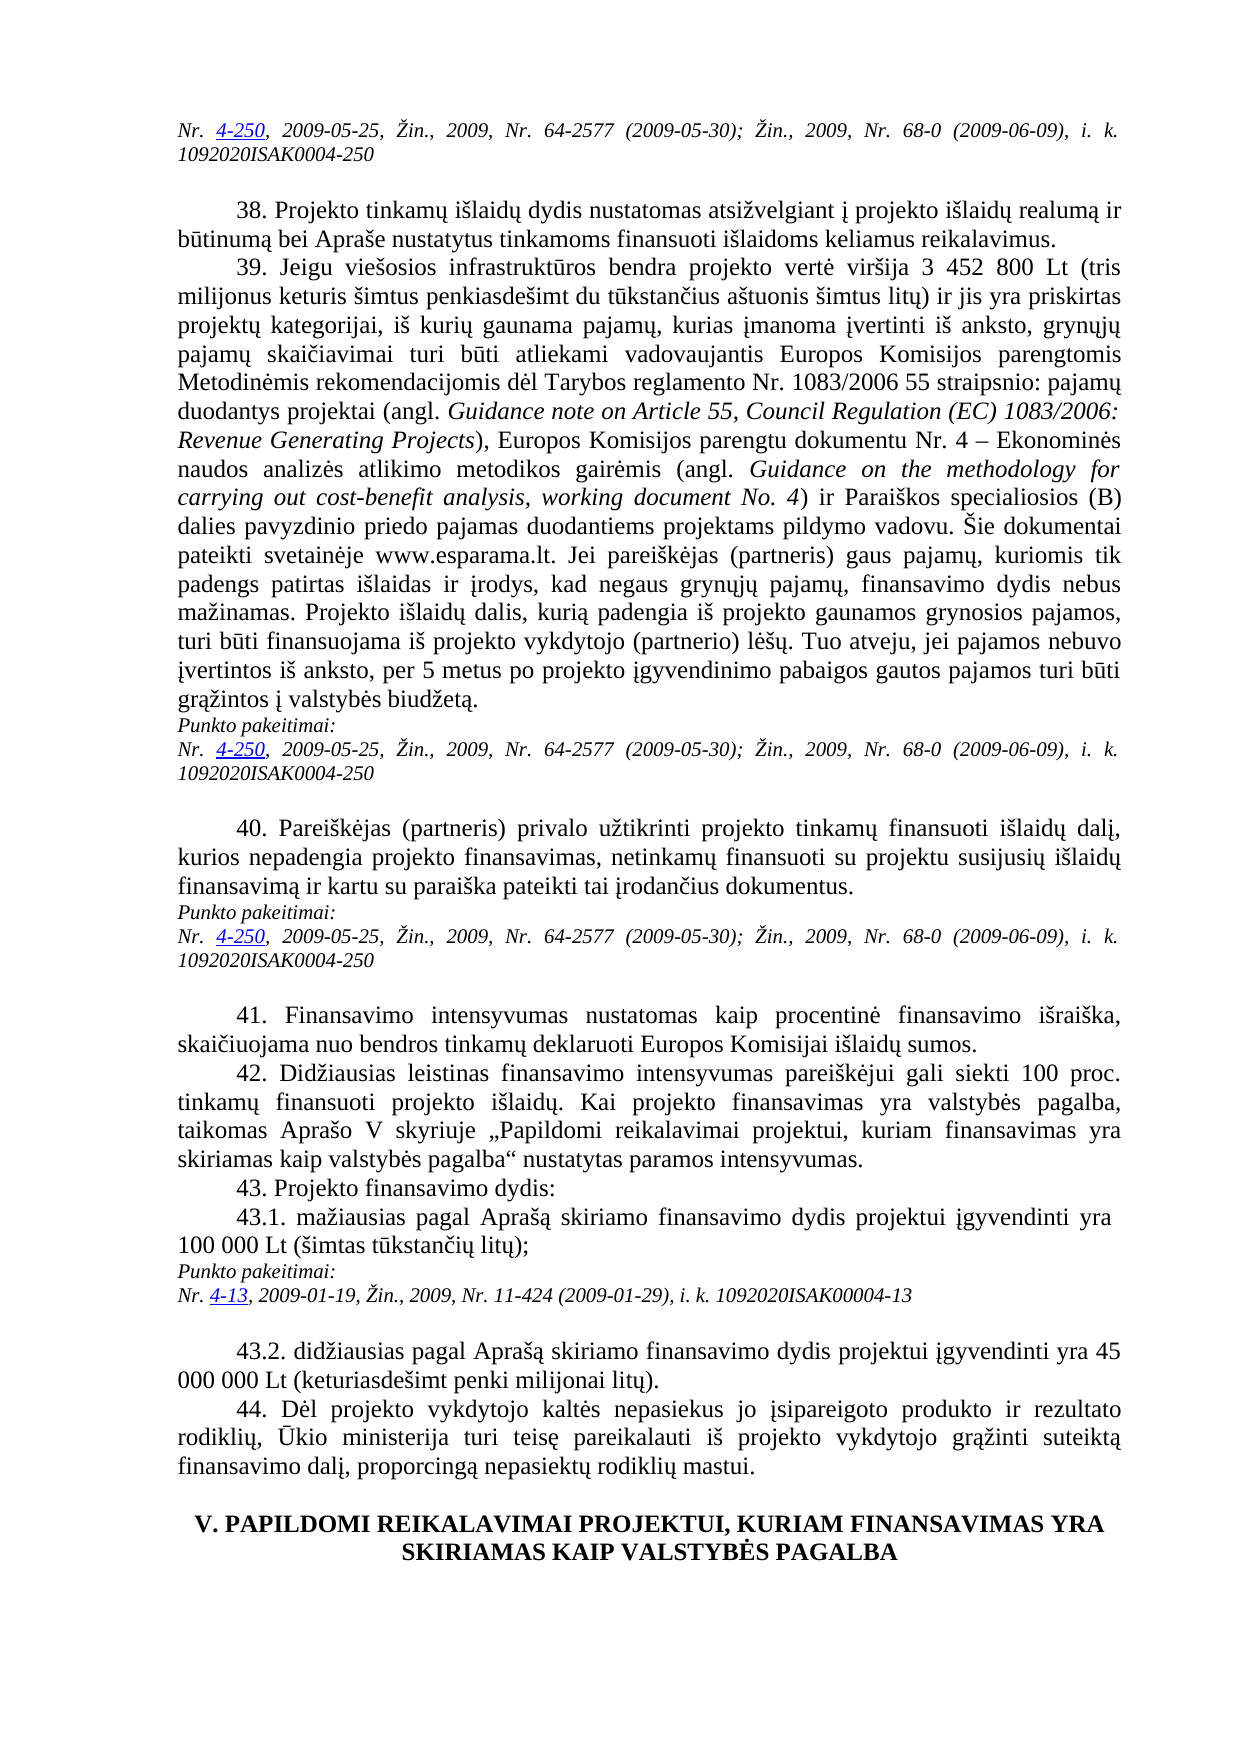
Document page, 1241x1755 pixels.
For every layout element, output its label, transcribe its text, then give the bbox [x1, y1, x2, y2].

text Nr. 4-250, 2009-05-25, Žin., 2009, Nr. 64-2577 (2009-05-30); Žin., 2009, Nr. 68-0 (2009-06-09), i. k. 1092020ISAK0004-250 [177, 118, 1122, 166]
text 43. Projekto finansavimo dydis: [177, 1173, 1122, 1202]
text V. PAPILDOMI REIKALAVIMAI PROJEKTUI, KURIAM FINANSAVIMAS YRA SKIRIAMAS KAIP VALSTYBĖS PAGALBA [177, 1509, 1122, 1566]
text Nr. 4-250, 2009-05-25, Žin., 2009, Nr. 64-2577 (2009-05-30); Žin., 2009, Nr. 68-0 (2009-06-09), i. k. 1092020ISAK0004-250 [177, 737, 1122, 785]
text 43.1. mažiausias pagal Aprašą skiriamo finansavimo dydis projektui įgyvendinti yra 100 000 Lt (šimtas tūkstančių litų); [177, 1202, 1122, 1259]
text Punkto pakeitimai: [177, 900, 1122, 924]
text Nr. 4-13, 2009-01-19, Žin., 2009, Nr. 11-424 (2009-01-29), i. k. 1092020ISAK00004-13 [177, 1283, 1122, 1307]
text Nr. 4-250, 2009-05-25, Žin., 2009, Nr. 64-2577 (2009-05-30); Žin., 2009, Nr. 68-0 (2009-06-09), i. k. 1092020ISAK0004-250 [177, 924, 1122, 972]
text 44. Dėl projekto vykdytojo kaltės nepasiekus jo įsipareigoto produkto ir rezultato rodiklių, Ūkio ministerija turi teisę pareikalauti iš projekto vykdytojo grąžinti suteiktą finansavimo dalį, proporcingą nepasiektų rodiklių mastui. [177, 1394, 1122, 1480]
text 40. Pareiškėjas (partneris) privalo užtikrinti projekto tinkamų finansuoti išlaidų dalį, kurios nepadengia projekto finansavimas, netinkamų finansuoti su projektu susijusių išlaidų finansavimą ir kartu su paraiška pateikti tai įrodančius dokumentus. [177, 813, 1122, 900]
text 38. Projekto tinkamų išlaidų dydis nustatomas atsižvelgiant į projekto išlaidų realumą ir būtinumą bei Apraše nustatytus tinkamoms finansuoti išlaidoms keliamus reikalavimus. [177, 195, 1122, 252]
text 39. Jeigu viešosios infrastruktūros bendra projekto vertė viršija 3 452 800 Lt (tris milijonus keturis šimtus penkiasdešimt du tūkstančius aštuonis šimtus litų) ir jis yra priskirtas projektų kategorijai, iš kurių gaunama pajamų, kurias įmanoma įvertinti iš anksto, grynųjų pajamų skaičiavimai turi būti atliekami vadovaujantis Europos Komisijos parengtomis Metodinėmis rekomendacijomis dėl Tarybos reglamento Nr. 1083/2006 55 straipsnio: pajamų duodantys projektai (angl. Guidance note on Article 55, Council Regulation (EC) 1083/2006: Revenue Generating Projects), Europos Komisijos parengtu dokumentu Nr. 4 – Ekonominės naudos analizės atlikimo metodikos gairėmis (angl. Guidance on the methodology for carrying out cost-benefit analysis, working document No. 4) ir Paraiškos specialiosios (B) dalies pavyzdinio priedo pajamas duodantiems projektams pildymo vadovu. Šie dokumentai pateikti svetainėje www.esparama.lt. Jei pareiškėjas (partneris) gaus pajamų, kuriomis tik padengs patirtas išlaidas ir įrodys, kad negaus grynųjų pajamų, finansavimo dydis nebus mažinamas. Projekto išlaidų dalis, kurią padengia iš projekto gaunamos grynosios pajamos, turi būti finansuojama iš projekto vykdytojo (partnerio) lėšų. Tuo atveju, jei pajamos nebuvo įvertintos iš anksto, per 5 metus po projekto įgyvendinimo pabaigos gautos pajamos turi būti grąžintos į valstybės biudžetą. [177, 252, 1122, 712]
text 41. Finansavimo intensyvumas nustatomas kaip procentinė finansavimo išraiška, skaičiuojama nuo bendros tinkamų deklaruoti Europos Komisijai išlaidų sumos. [177, 1001, 1122, 1058]
text 42. Didžiausias leistinas finansavimo intensyvumas pareiškėjui gali siekti 100 proc. tinkamų finansuoti projekto išlaidų. Kai projekto finansavimas yra valstybės pagalba, taikomas Aprašo V skyriuje „Papildomi reikalavimai projektui, kuriam finansavimas yra skiriamas kaip valstybės pagalba“ nustatytas paramos intensyvumas. [177, 1058, 1122, 1173]
text 43.2. didžiausias pagal Aprašą skiriamo finansavimo dydis projektui įgyvendinti yra 45 000 000 Lt (keturiasdešimt penki milijonai litų). [177, 1336, 1122, 1394]
text Punkto pakeitimai: [177, 1259, 1122, 1283]
text Punkto pakeitimai: [177, 712, 1122, 737]
